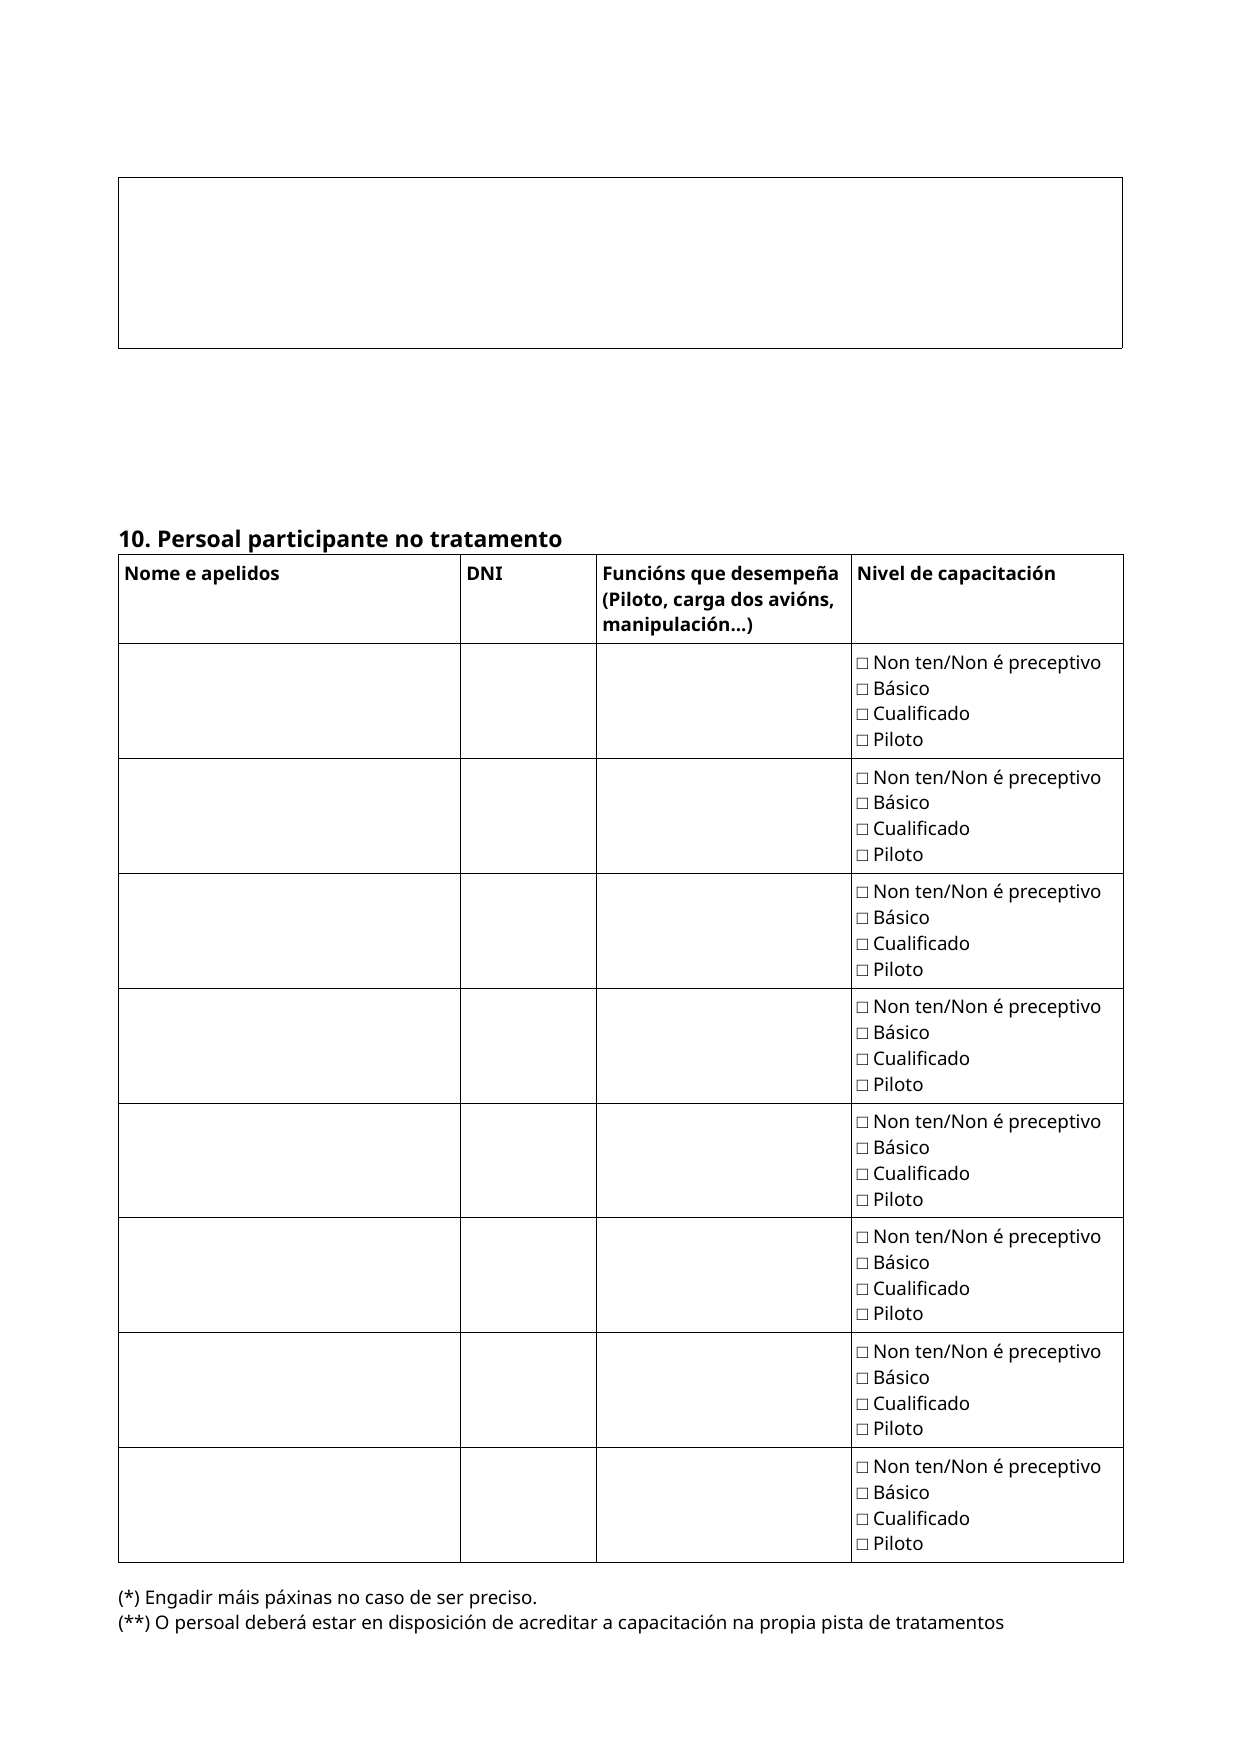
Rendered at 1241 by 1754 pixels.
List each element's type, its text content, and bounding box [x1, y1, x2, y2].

table_cell [119, 989, 460, 1102]
table_cell □ Non ten/Non é preceptivo □ Básico □ Cualificado □ Piloto [852, 1218, 1123, 1332]
table_header Funcións que desempeña (Piloto, carga dos avións, manipulación...) [597, 555, 851, 643]
table_cell [597, 759, 851, 873]
table_cell [119, 874, 460, 987]
table_cell [461, 874, 596, 987]
table_cell [461, 644, 596, 758]
table_header DNI [461, 555, 596, 643]
table_cell [461, 1333, 596, 1447]
table_header Nome e apelidos [119, 555, 460, 643]
text (*) Engadir máis páxinas no caso de ser preciso. [118, 1584, 1122, 1609]
table_cell [461, 1218, 596, 1332]
table_cell □ Non ten/Non é preceptivo □ Básico □ Cualificado □ Piloto [852, 759, 1123, 873]
table_header Nivel de capacitación [852, 555, 1123, 643]
table_cell [597, 1218, 851, 1332]
table_cell □ Non ten/Non é preceptivo □ Básico □ Cualificado □ Piloto [852, 874, 1123, 987]
text 10. Persoal participante no tratamento [118, 523, 1122, 554]
table_header [119, 178, 1122, 347]
table_cell [461, 1448, 596, 1562]
table_cell [597, 1333, 851, 1447]
table_cell □ Non ten/Non é preceptivo □ Básico □ Cualificado □ Piloto [852, 989, 1123, 1102]
table_cell [119, 1448, 460, 1562]
table_cell [119, 759, 460, 873]
table_cell [597, 989, 851, 1102]
table_cell □ Non ten/Non é preceptivo □ Básico □ Cualificado □ Piloto [852, 644, 1123, 758]
table_cell [119, 1104, 460, 1217]
table_cell [597, 874, 851, 987]
table_cell [597, 1104, 851, 1217]
table_cell [461, 759, 596, 873]
text (**) O persoal deberá estar en disposición de acreditar a capacitación na propia pista de tratamentos [118, 1609, 1122, 1635]
table_cell [597, 1448, 851, 1562]
table_cell [461, 1104, 596, 1217]
table_cell [119, 1333, 460, 1447]
table_cell [119, 1218, 460, 1332]
table_cell □ Non ten/Non é preceptivo □ Básico □ Cualificado □ Piloto [852, 1448, 1123, 1562]
table_cell [119, 644, 460, 758]
table_cell □ Non ten/Non é preceptivo □ Básico □ Cualificado □ Piloto [852, 1333, 1123, 1447]
table_cell [597, 644, 851, 758]
table_cell □ Non ten/Non é preceptivo □ Básico □ Cualificado □ Piloto [852, 1104, 1123, 1217]
table_cell [461, 989, 596, 1102]
